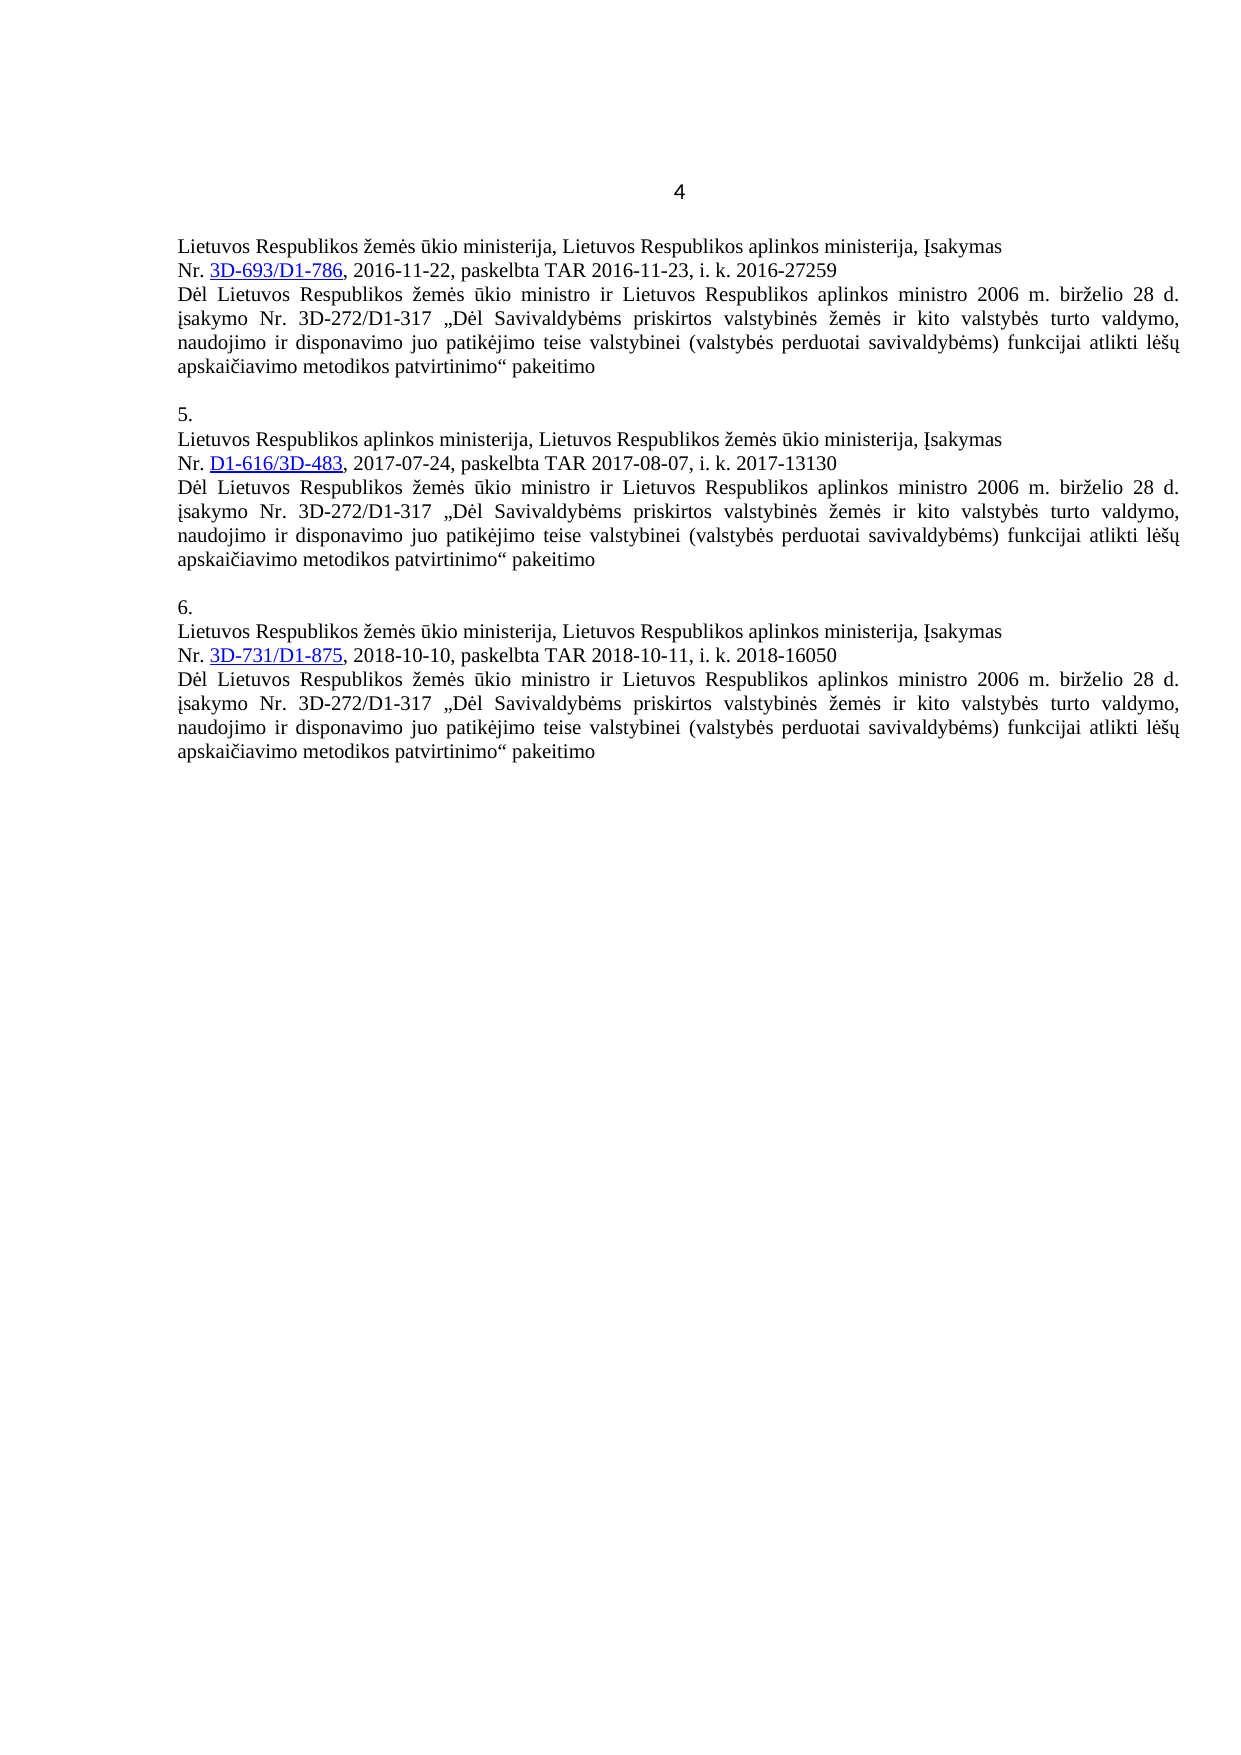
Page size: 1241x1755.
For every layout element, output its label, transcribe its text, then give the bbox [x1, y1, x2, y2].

text Dėl Lietuvos Respublikos žemės ūkio ministro ir Lietuvos Respublikos aplinkos ministro 2006 m. birželio 28 d. įsakymo Nr. 3D-272/D1-317 „Dėl Savivaldybėms priskirtos valstybinės žemės ir kito valstybės turto valdymo, naudojimo ir disponavimo juo patikėjimo teise valstybinei (valstybės perduotai savivaldybėms) funkcijai atlikti lėšų apskaičiavimo metodikos patvirtinimo“ pakeitimo [177, 667, 1181, 763]
text 6. [177, 595, 1181, 619]
text Dėl Lietuvos Respublikos žemės ūkio ministro ir Lietuvos Respublikos aplinkos ministro 2006 m. birželio 28 d. įsakymo Nr. 3D-272/D1-317 „Dėl Savivaldybėms priskirtos valstybinės žemės ir kito valstybės turto valdymo, naudojimo ir disponavimo juo patikėjimo teise valstybinei (valstybės perduotai savivaldybėms) funkcijai atlikti lėšų apskaičiavimo metodikos patvirtinimo“ pakeitimo [177, 474, 1181, 571]
text Nr. 3D-693/D1-786, 2016-11-22, paskelbta TAR 2016-11-23, i. k. 2016-27259 [177, 258, 1181, 282]
text 5. [177, 402, 1181, 426]
text Dėl Lietuvos Respublikos žemės ūkio ministro ir Lietuvos Respublikos aplinkos ministro 2006 m. birželio 28 d. įsakymo Nr. 3D-272/D1-317 „Dėl Savivaldybėms priskirtos valstybinės žemės ir kito valstybės turto valdymo, naudojimo ir disponavimo juo patikėjimo teise valstybinei (valstybės perduotai savivaldybėms) funkcijai atlikti lėšų apskaičiavimo metodikos patvirtinimo“ pakeitimo [177, 282, 1181, 378]
text Nr. 3D-731/D1-875, 2018-10-10, paskelbta TAR 2018-10-11, i. k. 2018-16050 [177, 643, 1181, 667]
text Lietuvos Respublikos žemės ūkio ministerija, Lietuvos Respublikos aplinkos ministerija, Įsakymas [177, 234, 1181, 258]
text Lietuvos Respublikos žemės ūkio ministerija, Lietuvos Respublikos aplinkos ministerija, Įsakymas [177, 619, 1181, 643]
text Nr. D1-616/3D-483, 2017-07-24, paskelbta TAR 2017-08-07, i. k. 2017-13130 [177, 451, 1181, 474]
text Lietuvos Respublikos aplinkos ministerija, Lietuvos Respublikos žemės ūkio ministerija, Įsakymas [177, 426, 1181, 451]
